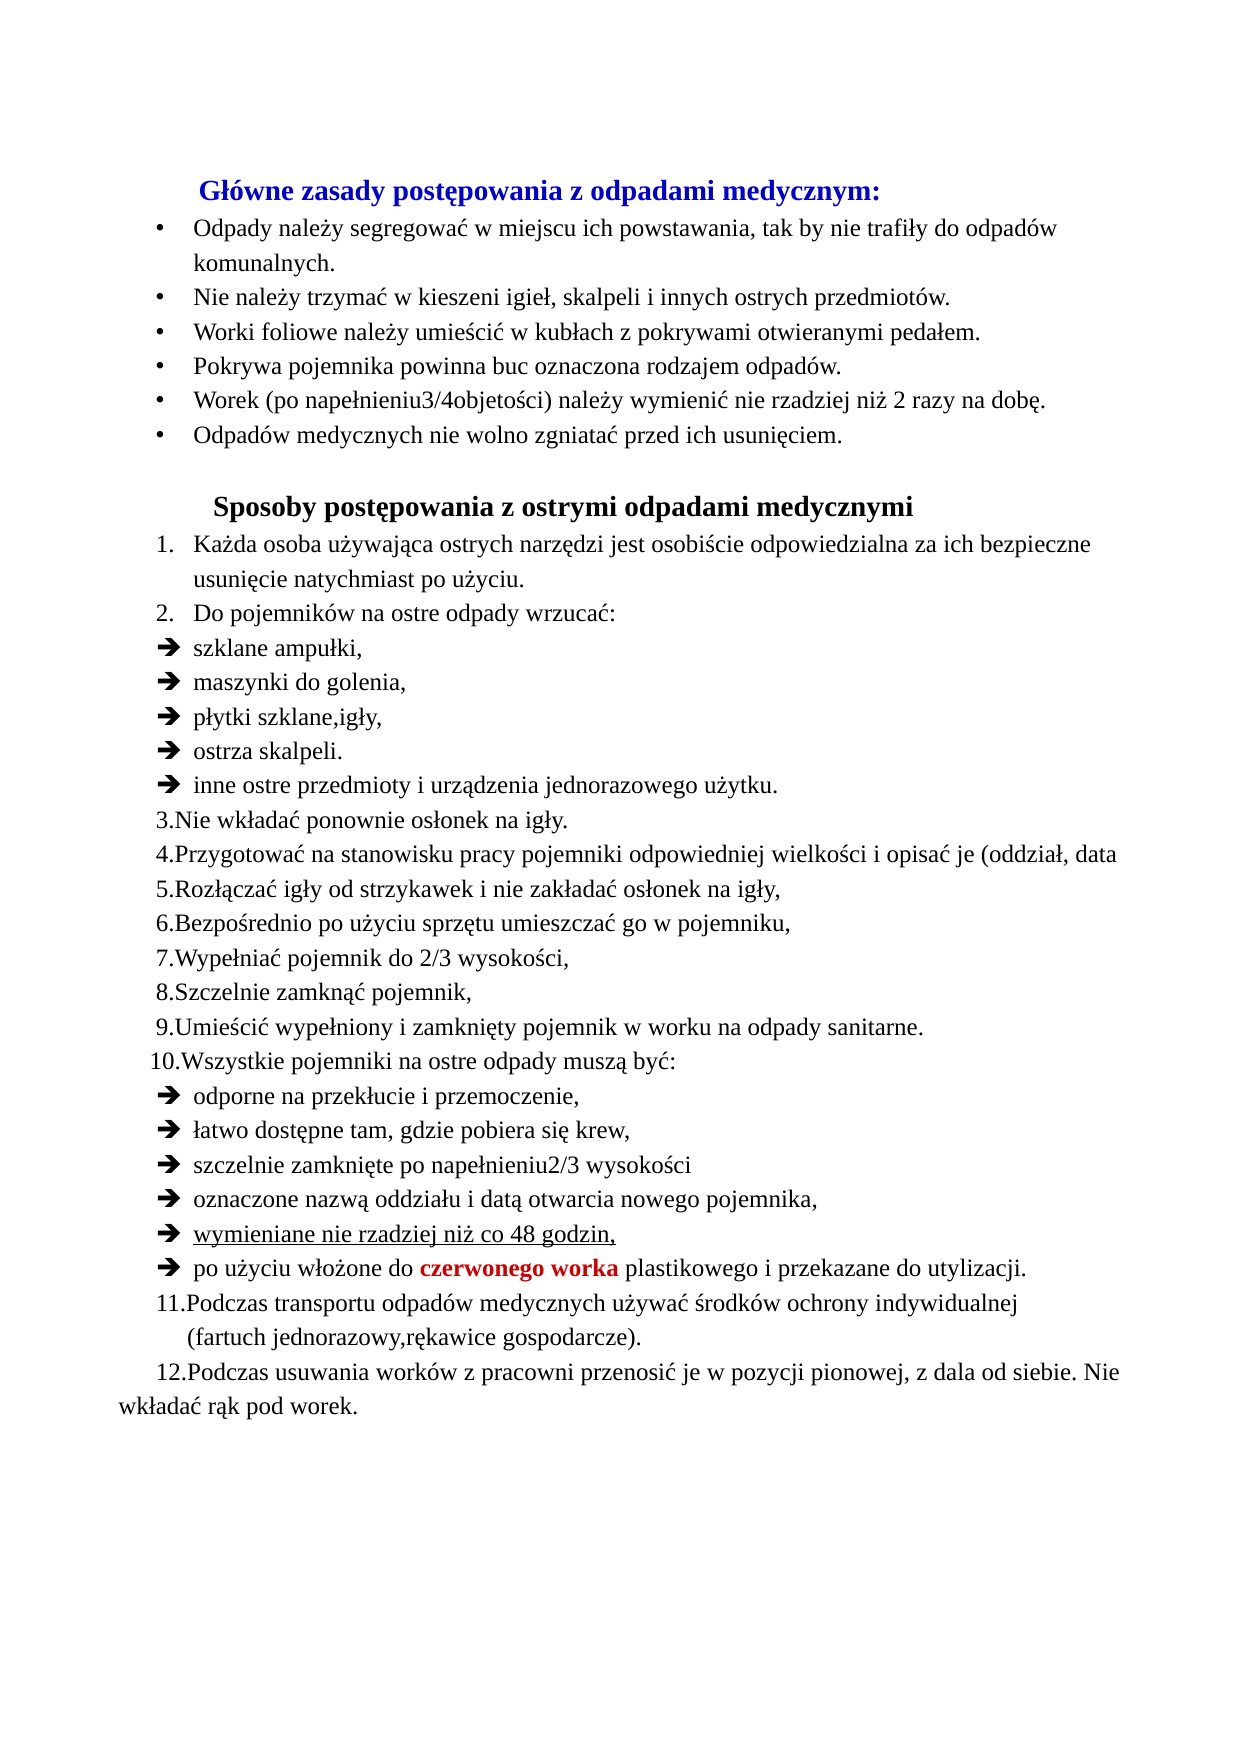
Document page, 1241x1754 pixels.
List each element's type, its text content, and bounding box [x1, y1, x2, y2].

text Główne zasady postępowania z odpadami medycznym: [118, 173, 1122, 206]
text 3.Nie wkładać ponownie osłonek na igły. [118, 805, 1122, 834]
list ostrza skalpeli. [156, 736, 1122, 765]
list po użyciu włożone do czerwonego worka plastikowego i przekazane do utylizacji. [156, 1253, 1122, 1282]
text 7.Wypełniać pojemnik do 2/3 wysokości, [118, 943, 1122, 972]
list Worek (po napełnieniu3/4objetości) należy wymienić nie rzadziej niż 2 razy na dobę. [156, 386, 1122, 414]
list Pokrywa pojemnika powinna buc oznaczona rodzajem odpadów. [156, 351, 1122, 380]
text 8.Szczelnie zamknąć pojemnik, [118, 977, 1122, 1006]
list Do pojemników na ostre odpady wrzucać: [156, 598, 1122, 627]
list odporne na przekłucie i przemoczenie, [156, 1081, 1122, 1109]
text 4.Przygotować na stanowisku pracy pojemniki odpowiedniej wielkości i opisać je (oddział, data [118, 839, 1122, 868]
list wymieniane nie rzadziej niż co 48 godzin, [156, 1219, 1122, 1247]
text 10.Wszystkie pojemniki na ostre odpady muszą być: [118, 1046, 1122, 1075]
text 12.Podczas usuwania worków z pracowni przenosić je w pozycji pionowej, z dala od siebie. Nie wkładać rąk pod worek. [118, 1357, 1122, 1420]
text (fartuch jednorazowy,rękawice gospodarcze). [118, 1322, 1122, 1351]
list Worki foliowe należy umieścić w kubłach z pokrywami otwieranymi pedałem. [156, 317, 1122, 345]
text 9.Umieścić wypełniony i zamknięty pojemnik w worku na odpady sanitarne. [118, 1012, 1122, 1041]
list Odpady należy segregować w miejscu ich powstawania, tak by nie trafiły do odpadów komunalnych. [156, 213, 1122, 276]
text 6.Bezpośrednio po użyciu sprzętu umieszczać go w pojemniku, [118, 908, 1122, 937]
list Odpadów medycznych nie wolno zgniatać przed ich usunięciem. [156, 420, 1122, 449]
list oznaczone nazwą oddziału i datą otwarcia nowego pojemnika, [156, 1184, 1122, 1213]
list szklane ampułki, [156, 633, 1122, 661]
list Każda osoba używająca ostrych narzędzi jest osobiście odpowiedzialna za ich bezpieczne usunięcie natychmiast po użyciu. [156, 529, 1122, 592]
list inne ostre przedmioty i urządzenia jednorazowego użytku. [156, 771, 1122, 799]
list Nie należy trzymać w kieszeni igieł, skalpeli i innych ostrych przedmiotów. [156, 282, 1122, 311]
text 11.Podczas transportu odpadów medycznych używać środków ochrony indywidualnej [118, 1288, 1122, 1316]
text Sposoby postępowania z ostrymi odpadami medycznymi [118, 489, 1122, 522]
list maszynki do golenia, [156, 667, 1122, 696]
list płytki szklane,igły, [156, 702, 1122, 730]
list łatwo dostępne tam, gdzie pobiera się krew, [156, 1115, 1122, 1144]
list szczelnie zamknięte po napełnieniu2/3 wysokości [156, 1150, 1122, 1178]
text 5.Rozłączać igły od strzykawek i nie zakładać osłonek na igły, [118, 874, 1122, 903]
